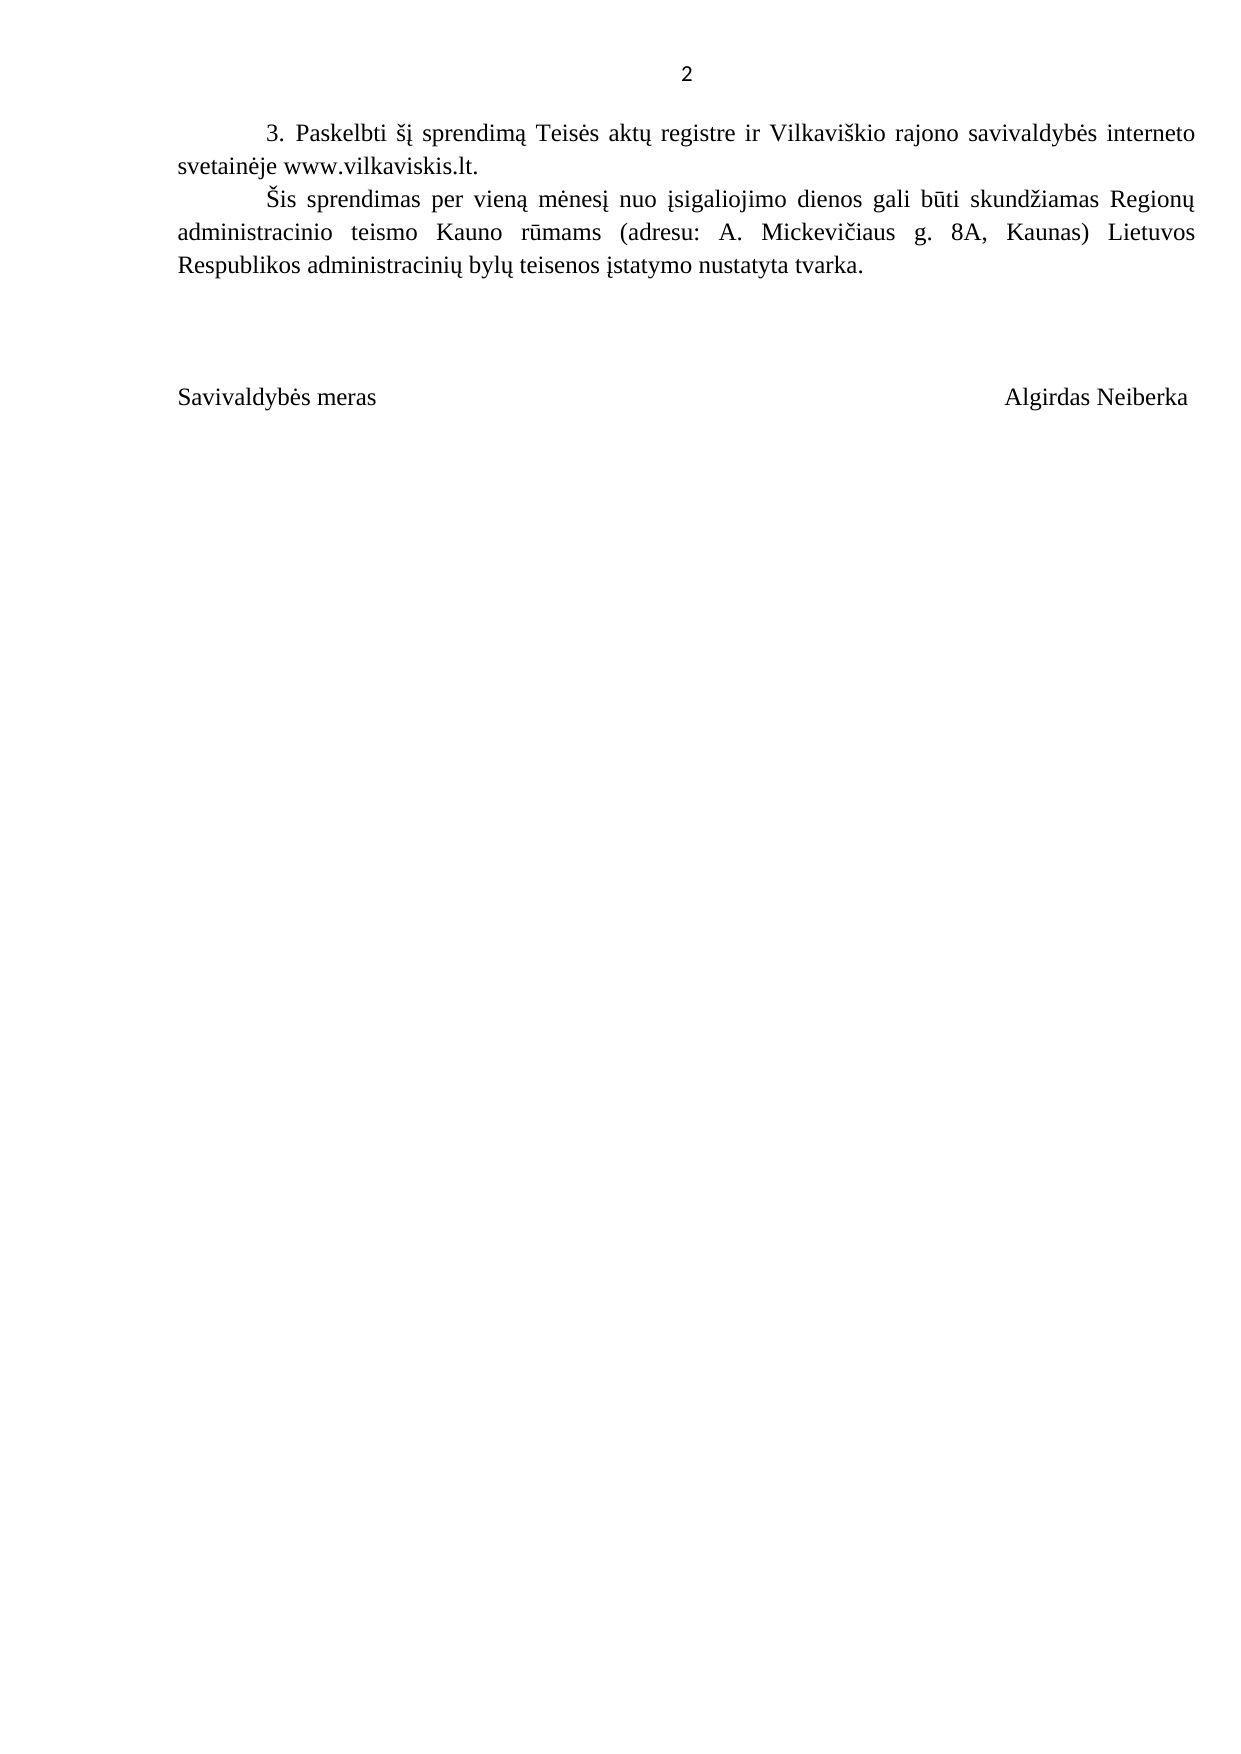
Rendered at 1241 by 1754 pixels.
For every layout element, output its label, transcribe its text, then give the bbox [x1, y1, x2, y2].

text 3. Paskelbti šį sprendimą Teisės aktų registre ir Vilkaviškio rajono savivaldybės interneto svetainėje www.vilkaviskis.lt. [177, 118, 1196, 180]
text Savivaldybės meras Algirdas Neiberka [177, 382, 1196, 411]
text Šis sprendimas per vieną mėnesį nuo įsigaliojimo dienos gali būti skundžiamas Regionų administracinio teismo Kauno rūmams (adresu: A. Mickevičiaus g. 8A, Kaunas) Lietuvos Respublikos administracinių bylų teisenos įstatymo nustatyta tvarka. [177, 184, 1196, 279]
